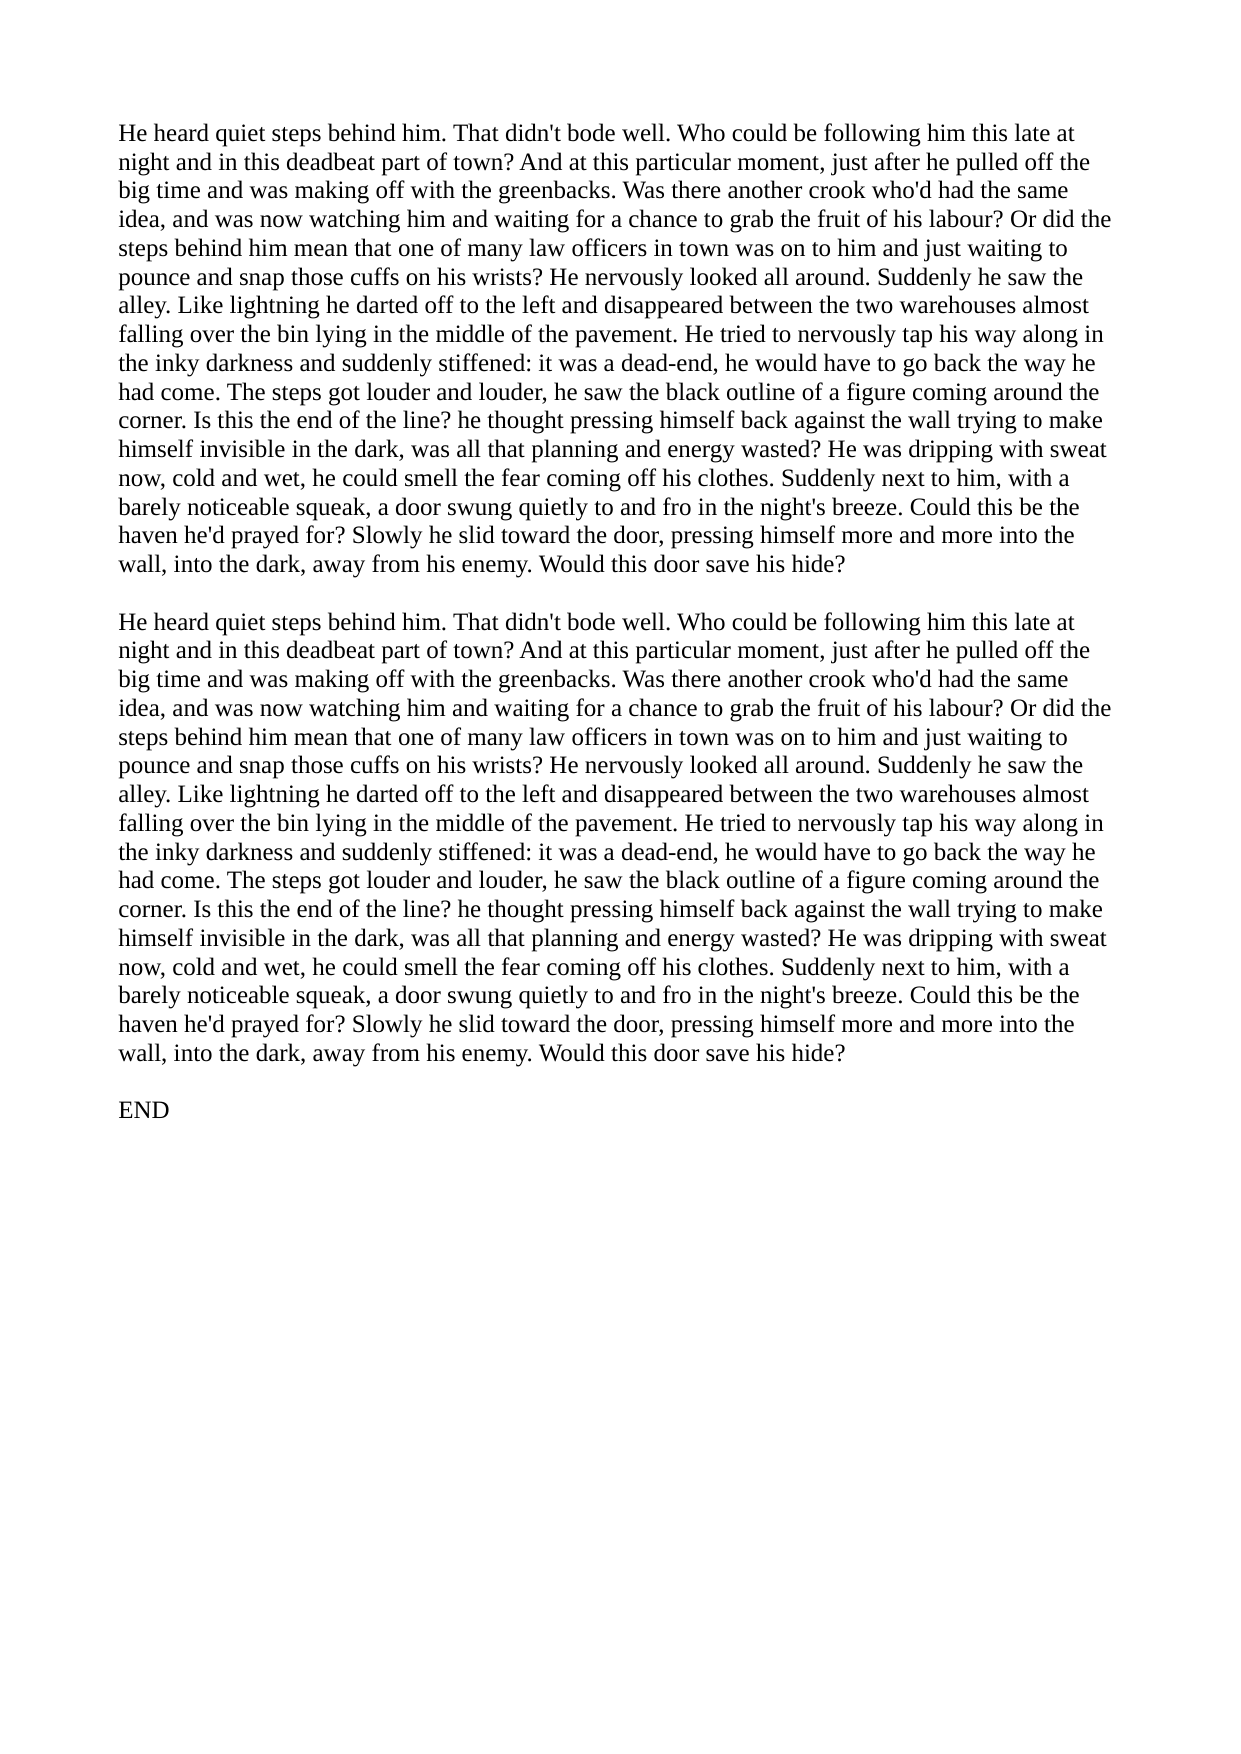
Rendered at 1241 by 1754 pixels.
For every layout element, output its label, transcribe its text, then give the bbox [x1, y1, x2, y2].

text He heard quiet steps behind him. That didn't bode well. Who could be following him this late at night and in this deadbeat part of town? And at this particular moment, just after he pulled off the big time and was making off with the greenbacks. Was there another crook who'd had the same idea, and was now watching him and waiting for a chance to grab the fruit of his labour? Or did the steps behind him mean that one of many law officers in town was on to him and just waiting to pounce and snap those cuffs on his wrists? He nervously looked all around. Suddenly he saw the alley. Like lightning he darted off to the left and disappeared between the two warehouses almost falling over the bin lying in the middle of the pavement. He tried to nervously tap his way along in the inky darkness and suddenly stiffened: it was a dead-end, he would have to go back the way he had come. The steps got louder and louder, he saw the black outline of a figure coming around the corner. Is this the end of the line? he thought pressing himself back against the wall trying to make himself invisible in the dark, was all that planning and energy wasted? He was dripping with sweat now, cold and wet, he could smell the fear coming off his clothes. Suddenly next to him, with a barely noticeable squeak, a door swung quietly to and fro in the night's breeze. Could this be the haven he'd prayed for? Slowly he slid toward the door, pressing himself more and more into the wall, into the dark, away from his enemy. Would this door save his hide? [118, 607, 1122, 1067]
text He heard quiet steps behind him. That didn't bode well. Who could be following him this late at night and in this deadbeat part of town? And at this particular moment, just after he pulled off the big time and was making off with the greenbacks. Was there another crook who'd had the same idea, and was now watching him and waiting for a chance to grab the fruit of his labour? Or did the steps behind him mean that one of many law officers in town was on to him and just waiting to pounce and snap those cuffs on his wrists? He nervously looked all around. Suddenly he saw the alley. Like lightning he darted off to the left and disappeared between the two warehouses almost falling over the bin lying in the middle of the pavement. He tried to nervously tap his way along in the inky darkness and suddenly stiffened: it was a dead-end, he would have to go back the way he had come. The steps got louder and louder, he saw the black outline of a figure coming around the corner. Is this the end of the line? he thought pressing himself back against the wall trying to make himself invisible in the dark, was all that planning and energy wasted? He was dripping with sweat now, cold and wet, he could smell the fear coming off his clothes. Suddenly next to him, with a barely noticeable squeak, a door swung quietly to and fro in the night's breeze. Could this be the haven he'd prayed for? Slowly he slid toward the door, pressing himself more and more into the wall, into the dark, away from his enemy. Would this door save his hide? [118, 118, 1122, 578]
text END [118, 1096, 1122, 1124]
